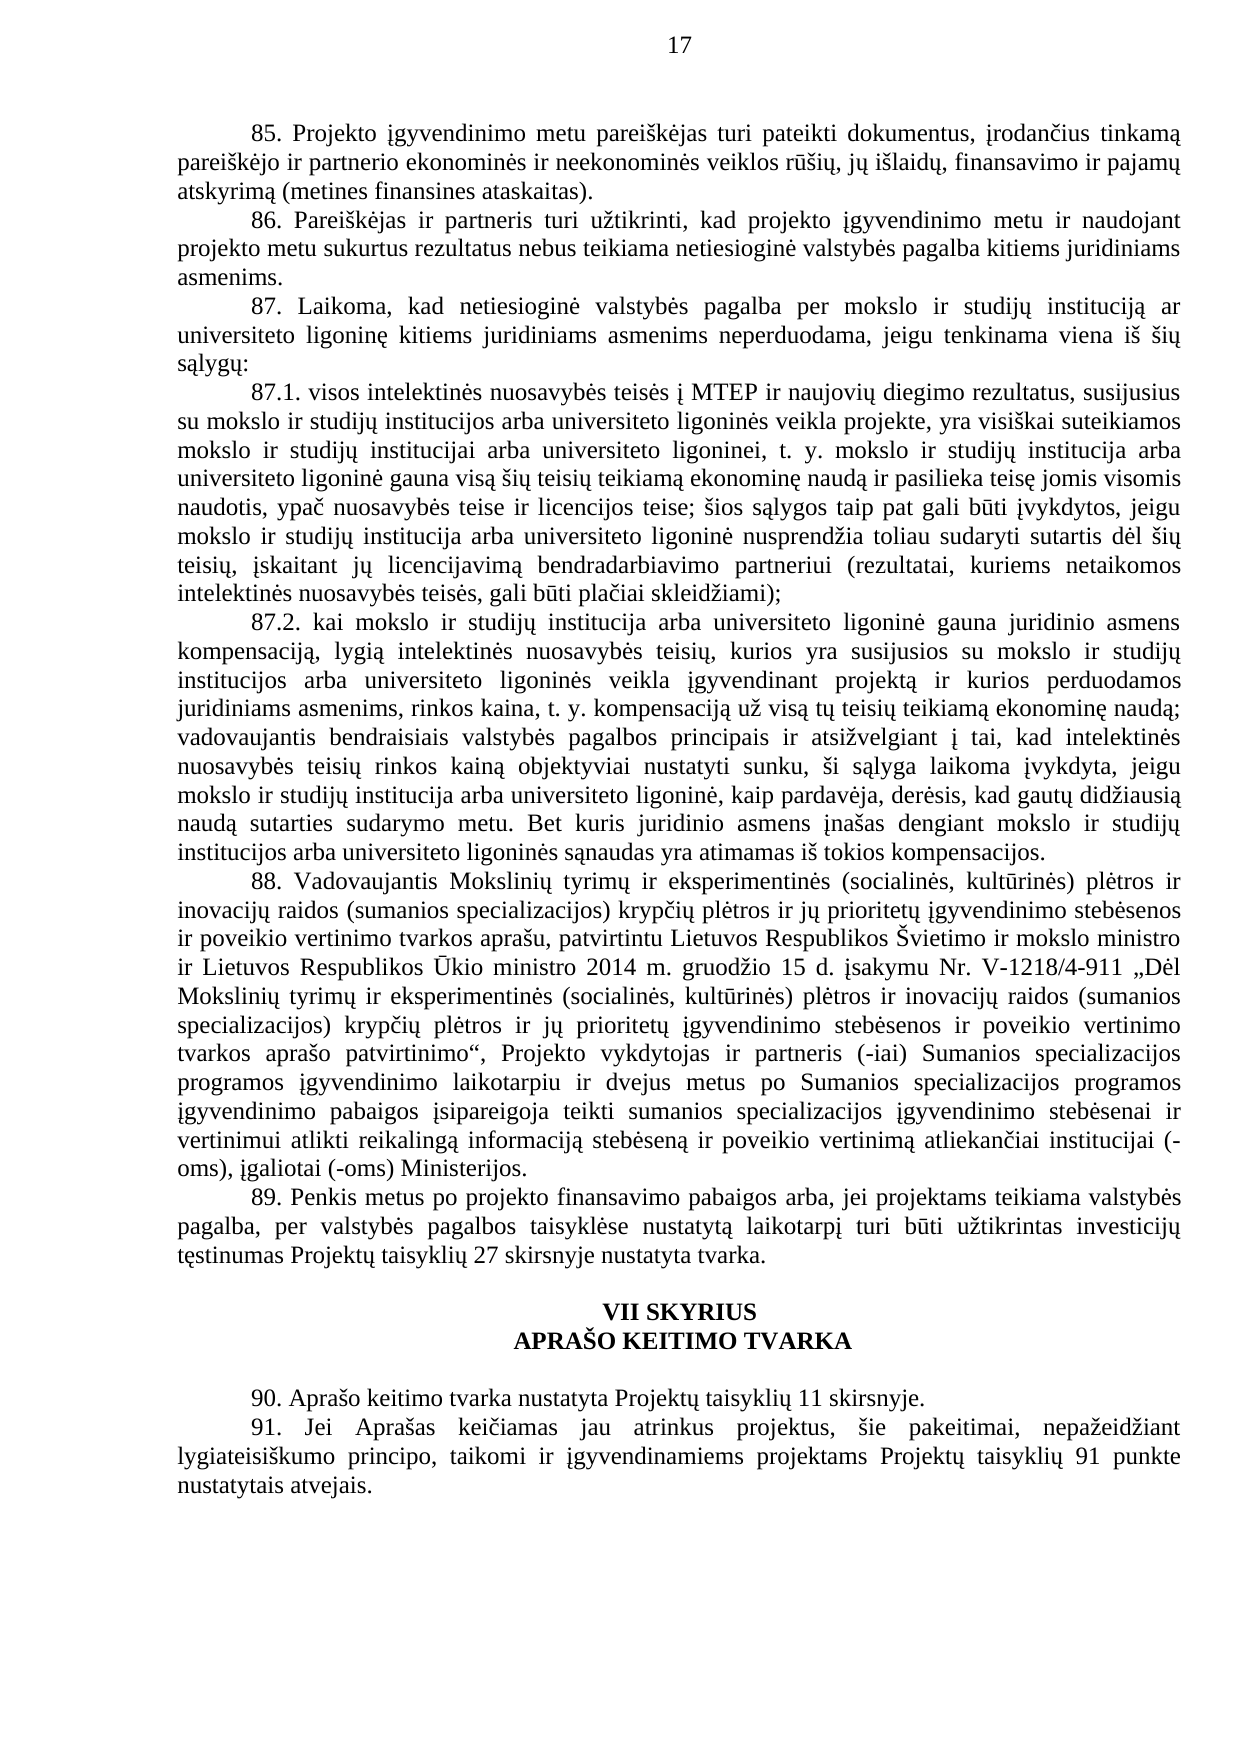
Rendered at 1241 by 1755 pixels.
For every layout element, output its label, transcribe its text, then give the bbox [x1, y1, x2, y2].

text APRAŠO KEITIMO TVARKA [177, 1326, 1182, 1355]
text 85. Projekto įgyvendinimo metu pareiškėjas turi pateikti dokumentus, įrodančius tinkamą pareiškėjo ir partnerio ekonominės ir neekonominės veiklos rūšių, jų išlaidų, finansavimo ir pajamų atskyrimą (metines finansines ataskaitas). [177, 118, 1182, 205]
text 88. Vadovaujantis Mokslinių tyrimų ir eksperimentinės (socialinės, kultūrinės) plėtros ir inovacijų raidos (sumanios specializacijos) krypčių plėtros ir jų prioritetų įgyvendinimo stebėsenos ir poveikio vertinimo tvarkos aprašu, patvirtintu Lietuvos Respublikos Švietimo ir mokslo ministro ir Lietuvos Respublikos Ūkio ministro 2014 m. gruodžio 15 d. įsakymu Nr. V-1218/4-911 „Dėl Mokslinių tyrimų ir eksperimentinės (socialinės, kultūrinės) plėtros ir inovacijų raidos (sumanios specializacijos) krypčių plėtros ir jų prioritetų įgyvendinimo stebėsenos ir poveikio vertinimo tvarkos aprašo patvirtinimo“, Projekto vykdytojas ir partneris (-iai) Sumanios specializacijos programos įgyvendinimo laikotarpiu ir dvejus metus po Sumanios specializacijos programos įgyvendinimo pabaigos įsipareigoja teikti sumanios specializacijos įgyvendinimo stebėsenai ir vertinimui atlikti reikalingą informaciją stebėseną ir poveikio vertinimą atliekančiai institucijai (-oms), įgaliotai (-oms) Ministerijos. [177, 866, 1182, 1182]
text 91. Jei Aprašas keičiamas jau atrinkus projektus, šie pakeitimai, nepažeidžiant lygiateisiškumo principo, taikomi ir įgyvendinamiems projektams Projektų taisyklių 91 punkte nustatytais atvejais. [177, 1412, 1182, 1498]
text 89. Penkis metus po projekto finansavimo pabaigos arba, jei projektams teikiama valstybės pagalba, per valstybės pagalbos taisyklėse nustatytą laikotarpį turi būti užtikrintas investicijų tęstinumas Projektų taisyklių 27 skirsnyje nustatyta tvarka. [177, 1182, 1182, 1268]
text 90. Aprašo keitimo tvarka nustatyta Projektų taisyklių 11 skirsnyje. [177, 1383, 1182, 1412]
text 87. Laikoma, kad netiesioginė valstybės pagalba per mokslo ir studijų instituciją ar universiteto ligoninę kitiems juridiniams asmenims neperduodama, jeigu tenkinama viena iš šių sąlygų: [177, 291, 1182, 377]
text 86. Pareiškėjas ir partneris turi užtikrinti, kad projekto įgyvendinimo metu ir naudojant projekto metu sukurtus rezultatus nebus teikiama netiesioginė valstybės pagalba kitiems juridiniams asmenims. [177, 205, 1182, 291]
text 87.2. kai mokslo ir studijų institucija arba universiteto ligoninė gauna juridinio asmens kompensaciją, lygią intelektinės nuosavybės teisių, kurios yra susijusios su mokslo ir studijų institucijos arba universiteto ligoninės veikla įgyvendinant projektą ir kurios perduodamos juridiniams asmenims, rinkos kaina, t. y. kompensaciją už visą tų teisių teikiamą ekonominę naudą; vadovaujantis bendraisiais valstybės pagalbos principais ir atsižvelgiant į tai, kad intelektinės nuosavybės teisių rinkos kainą objektyviai nustatyti sunku, ši sąlyga laikoma įvykdyta, jeigu mokslo ir studijų institucija arba universiteto ligoninė, kaip pardavėja, derėsis, kad gautų didžiausią naudą sutarties sudarymo metu. Bet kuris juridinio asmens įnašas dengiant mokslo ir studijų institucijos arba universiteto ligoninės sąnaudas yra atimamas iš tokios kompensacijos. [177, 607, 1182, 866]
text 87.1. visos intelektinės nuosavybės teisės į MTEP ir naujovių diegimo rezultatus, susijusius su mokslo ir studijų institucijos arba universiteto ligoninės veikla projekte, yra visiškai suteikiamos mokslo ir studijų institucijai arba universiteto ligoninei, t. y. mokslo ir studijų institucija arba universiteto ligoninė gauna visą šių teisių teikiamą ekonominę naudą ir pasilieka teisę jomis visomis naudotis, ypač nuosavybės teise ir licencijos teise; šios sąlygos taip pat gali būti įvykdytos, jeigu mokslo ir studijų institucija arba universiteto ligoninė nusprendžia toliau sudaryti sutartis dėl šių teisių, įskaitant jų licencijavimą bendradarbiavimo partneriui (rezultatai, kuriems netaikomos intelektinės nuosavybės teisės, gali būti plačiai skleidžiami); [177, 377, 1182, 607]
text VII SKYRIUS [177, 1297, 1182, 1326]
